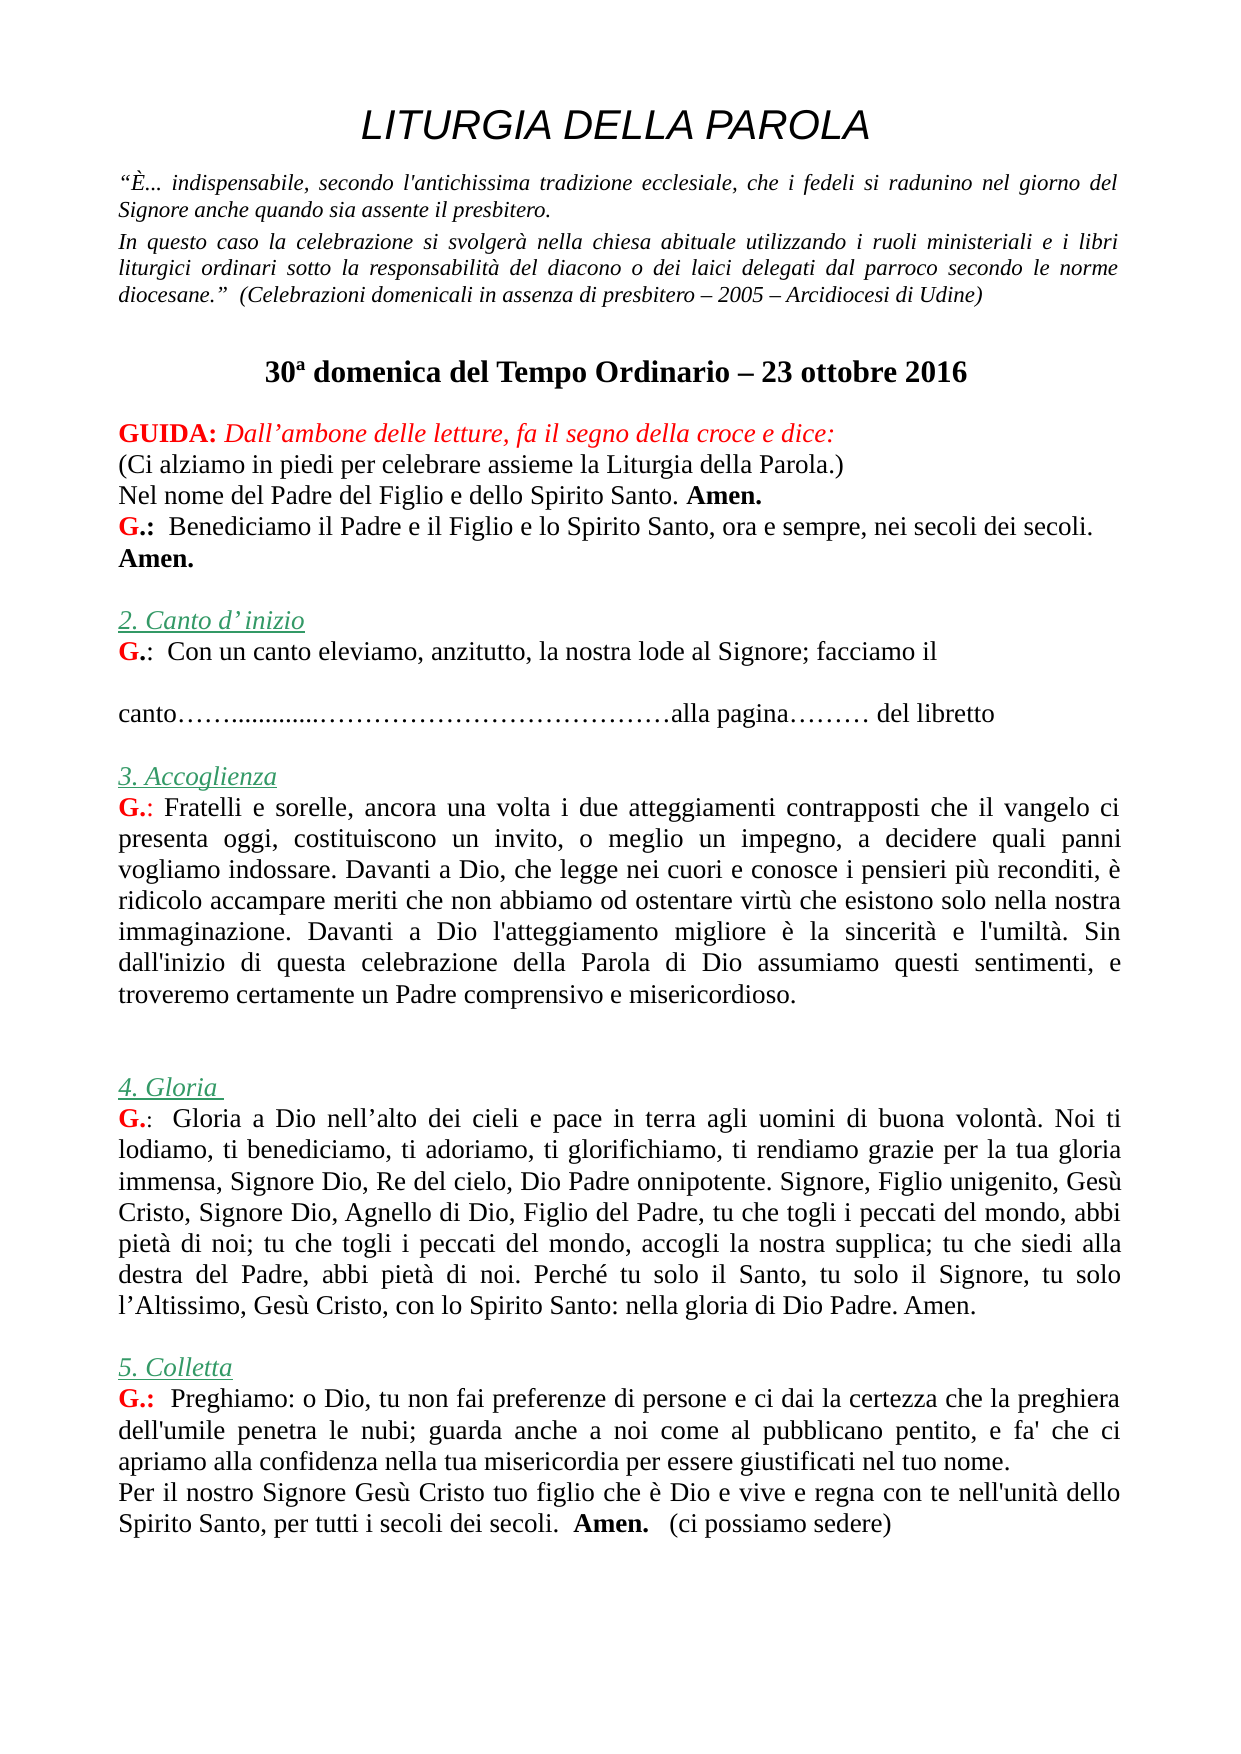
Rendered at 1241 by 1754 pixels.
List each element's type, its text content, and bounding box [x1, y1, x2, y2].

text G.: Preghiamo: o Dio, tu non fai preferenze di persone e ci dai la certezza che la preghiera dell'umile penetra le nubi; guarda anche a noi come al pubblicano pentito, e fa' che ci apriamo alla confidenza nella tua misericordia per essere giustificati nel tuo nome. [118, 1383, 1122, 1476]
text G.: Fratelli e sorelle, ancora una volta i due atteggiamenti contrapposti che il vangelo ci presenta oggi, costituiscono un invito, o meglio un impegno, a decidere quali panni vogliamo indossare. Davanti a Dio, che legge nei cuori e conosce i pensieri più reconditi, è ridicolo accampare meriti che non abbiamo od ostentare virtù che esistono solo nella nostra immaginazione. Davanti a Dio l'atteggiamento migliore è la sincerità e l'umiltà. Sin dall'inizio di questa celebrazione della Parola di Dio assumiamo questi sentimenti, e troveremo certamente un Padre comprensivo e misericordioso. [118, 791, 1122, 1009]
text (Ci alziamo in piedi per celebrare assieme la Liturgia della Parola.) [118, 448, 1122, 479]
text “È... indispensabile, secondo l'antichissima tradizione ecclesiale, che i fedeli si radunino nel giorno del Signore anche quando sia assente il presbitero. [118, 169, 1122, 222]
text G.: Benediciamo il Padre e il Figlio e lo Spirito Santo, ora e sempre, nei secoli dei secoli. Amen. [118, 511, 1122, 573]
text Nel nome del Padre del Figlio e dello Spirito Santo. Amen. [118, 479, 1122, 511]
text In questo caso la celebrazione si svolgerà nella chiesa abituale utilizzando i ruoli ministeriali e i libri liturgici ordinari sotto la responsabilità del diacono o dei laici delegati dal parroco secondo le norme diocesane.” (Celebrazioni domenicali in assenza di presbitero – 2005 – Arcidiocesi di Udine) [118, 228, 1122, 307]
text G.: Gloria a Dio nell’alto dei cieli e pace in ter­ra agli uomini di buona volontà. Noi ti lodiamo, ti benediciamo, ti adoriamo, ti glorifichia­mo, ti rendiamo grazie per la tua gloria immen­sa, Signore Dio, Re del cielo, Dio Padre on­nipotente. Signore, Figlio unigenito, Gesù Cri­sto, Signore Dio, Agnello di Dio, Figlio del Padre, tu che togli i peccati del mondo, abbi pietà di noi; tu che togli i peccati del mon­do, accogli la nostra supplica; tu che siedi alla destra del Padre, abbi pietà di noi. Perché tu solo il Santo, tu solo il Signore, tu solo l’Altissimo, Gesù Cristo, con lo Spirito Santo: nella gloria di Dio Padre. Amen. [118, 1102, 1122, 1320]
text G.: Con un canto eleviamo, anzitutto, la nostra lode al Signore; facciamo il [118, 635, 1122, 666]
text 3. Accoglienza [118, 760, 1122, 791]
text LITURGIA DELLA PAROLA [118, 100, 1122, 148]
text GUIDA: Dall’ambone delle letture, fa il segno della croce e dice: [118, 417, 1122, 448]
text canto…….............…………………………………alla pagina……… del libretto [118, 697, 1122, 728]
text 4. Gloria [118, 1071, 1122, 1102]
text 2. Canto d’ inizio [118, 604, 1122, 635]
text 5. Colletta [118, 1351, 1122, 1383]
text 30ª domenica del Tempo Ordinario – 23 ottobre 2016 [118, 354, 1122, 389]
text Per il nostro Signore Gesù Cristo tuo figlio che è Dio e vive e regna con te nell'unità dello Spirito Santo, per tutti i secoli dei secoli. Amen. (ci possiamo sedere) [118, 1476, 1122, 1538]
